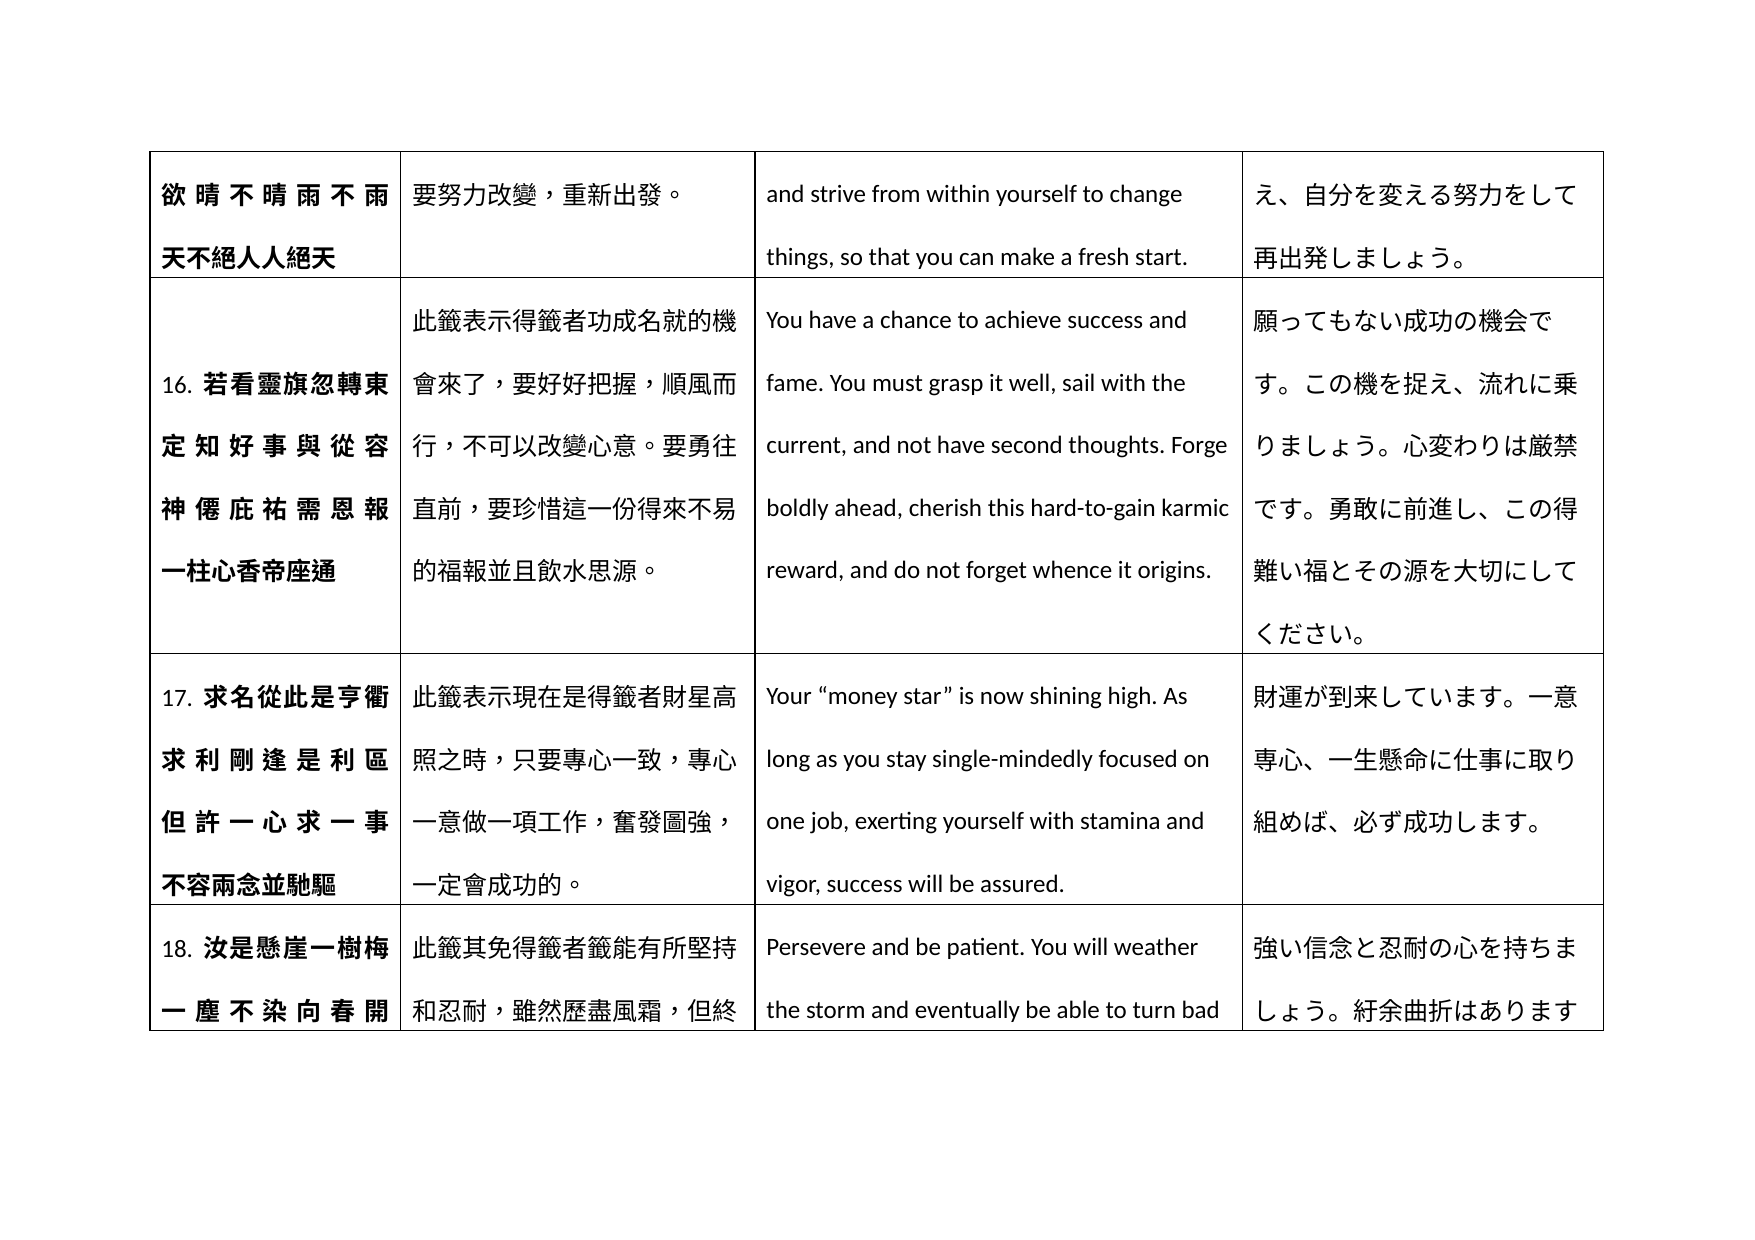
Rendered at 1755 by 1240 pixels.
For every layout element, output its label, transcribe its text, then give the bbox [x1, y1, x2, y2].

table_cell 此籤表示得籤者功成名就的機會來了，要好好把握，順風而行，不可以改變心意。要勇往直前，要珍惜這一份得來不易的福報並且飲水思源。 [401, 278, 754, 653]
table_cell 欲晴不晴雨不雨 天不絕人人絕天 [151, 152, 400, 277]
table_cell 願ってもない成功の機会です。この機を捉え、流れに乗りましょう。心変わりは厳禁です。勇敢に前進し、この得難い福とその源を大切にしてください。 [1243, 278, 1603, 653]
table_cell You have a chance to achieve success and fame. You must grasp it well, sail with the current, and not have second thoughts. Forge boldly ahead, cherish this hard-to-gain karmic reward, and do not forget whence it origins. [756, 278, 1242, 653]
table_cell 18. 汝是懸崖一樹梅 一塵不染向春開 [151, 905, 400, 1030]
table_cell 此籤其免得籤者籤能有所堅持和忍耐，雖然歷盡風霜，但終 [401, 905, 754, 1030]
table_cell Your “money star” is now shining high. As long as you stay single-mindedly focused on one job, exerting yourself with stamina and vigor, success will be assured. [756, 654, 1242, 904]
table_cell Persevere and be patient. You will weather the storm and eventually be able to turn bad [756, 905, 1242, 1030]
table_cell 強い信念と忍耐の心を持ちましょう。紆余曲折はあります [1243, 905, 1603, 1030]
table_cell 17. 求名從此是亨衢 求利剛逢是利區 但許一心求一事 不容兩念並馳驅 [151, 654, 400, 904]
table_cell 要努力改變，重新出發。 [401, 152, 754, 277]
table_cell え、自分を変える努力をして再出発しましょう。 [1243, 152, 1603, 277]
table_cell and strive from within yourself to change things, so that you can make a fresh start. [756, 152, 1242, 277]
table_cell 16. 若看靈旗忽轉東 定知好事與從容 神僊庇祐需恩報 一柱心香帝座通 [151, 278, 400, 653]
table_cell 財運が到来しています。一意専心、一生懸命に仕事に取り組めば、必ず成功します。 [1243, 654, 1603, 904]
table_cell 此籤表示現在是得籤者財星高照之時，只要專心一致，專心一意做一項工作，奮發圖強，一定會成功的。 [401, 654, 754, 904]
